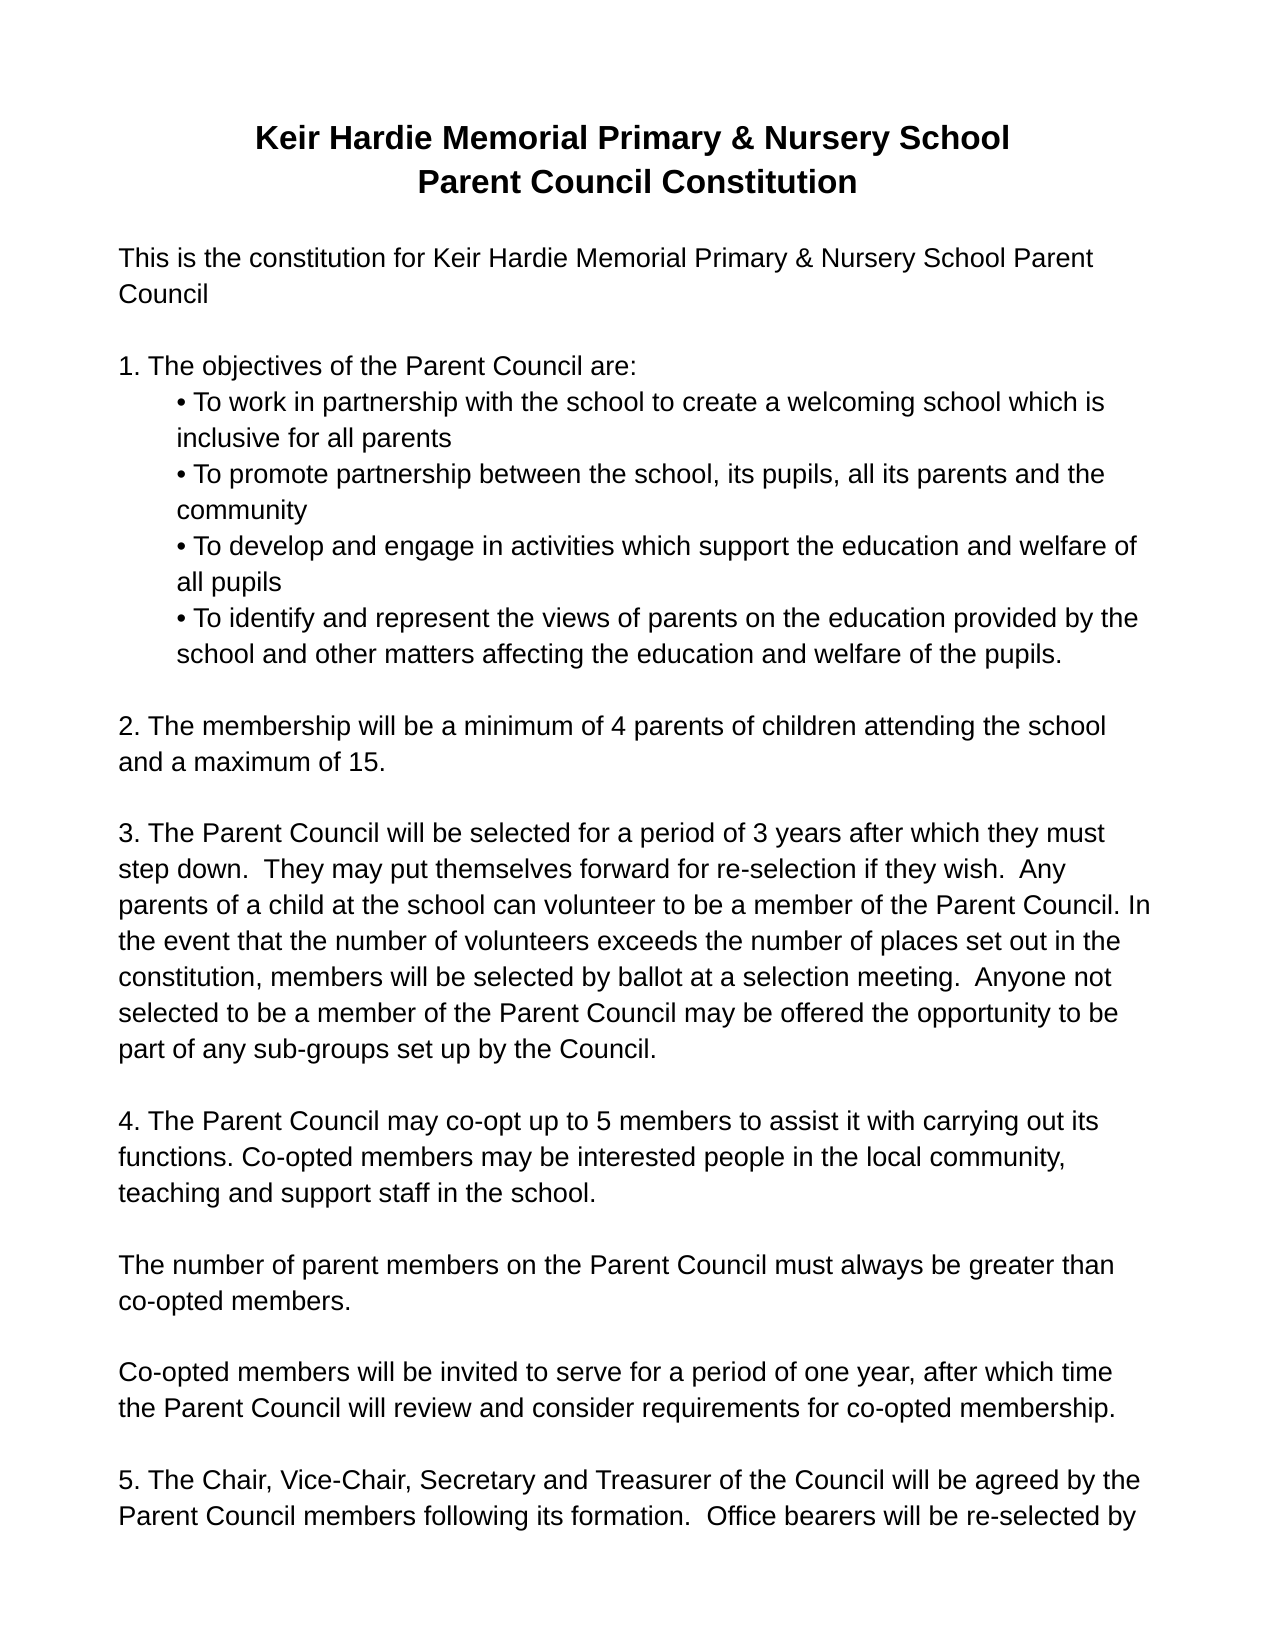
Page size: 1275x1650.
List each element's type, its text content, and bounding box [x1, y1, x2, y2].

text 5. The Chair, Vice-Chair, Secretary and Treasurer of the Council will be agreed by the Parent Council members following its formation. Office bearers will be re-selected by [118, 1464, 1157, 1531]
text This is the constitution for Keir Hardie Memorial Primary & Nursery School Parent Council [118, 242, 1157, 309]
text Co-opted members will be invited to serve for a period of one year, after which time the Parent Council will review and consider requirements for co-opted membership. [118, 1356, 1157, 1424]
text 3. The Parent Council will be selected for a period of 3 years after which they must step down. They may put themselves forward for re-selection if they wish. Any parents of a child at the school can volunteer to be a member of the Parent Council. In the event that the number of volunteers exceeds the number of places set out in the constitution, members will be selected by ballot at a selection meeting. Anyone not selected to be a member of the Parent Council may be offered the opportunity to be part of any sub-groups set up by the Council. [118, 817, 1157, 1064]
text Keir Hardie Memorial Primary & Nursery School [118, 118, 1157, 157]
text 4. The Parent Council may co-opt up to 5 members to assist it with carrying out its functions. Co-opted members may be interested people in the local community, teaching and support staff in the school. [118, 1105, 1157, 1208]
text The number of parent members on the Parent Council must always be greater than co-opted members. [118, 1249, 1157, 1316]
text 2. The membership will be a minimum of 4 parents of children attending the school and a maximum of 15. [118, 709, 1157, 777]
text • To develop and engage in activities which support the education and welfare of all pupils [176, 530, 1157, 597]
text • To work in partnership with the school to create a welcoming school which is inclusive for all parents [176, 386, 1157, 453]
text • To identify and represent the views of parents on the education provided by the school and other matters affecting the education and welfare of the pupils. [176, 602, 1157, 669]
text 1. The objectives of the Parent Council are: [118, 350, 1157, 381]
text • To promote partnership between the school, its pupils, all its parents and the community [176, 458, 1157, 525]
text Parent Council Constitution [118, 162, 1157, 201]
